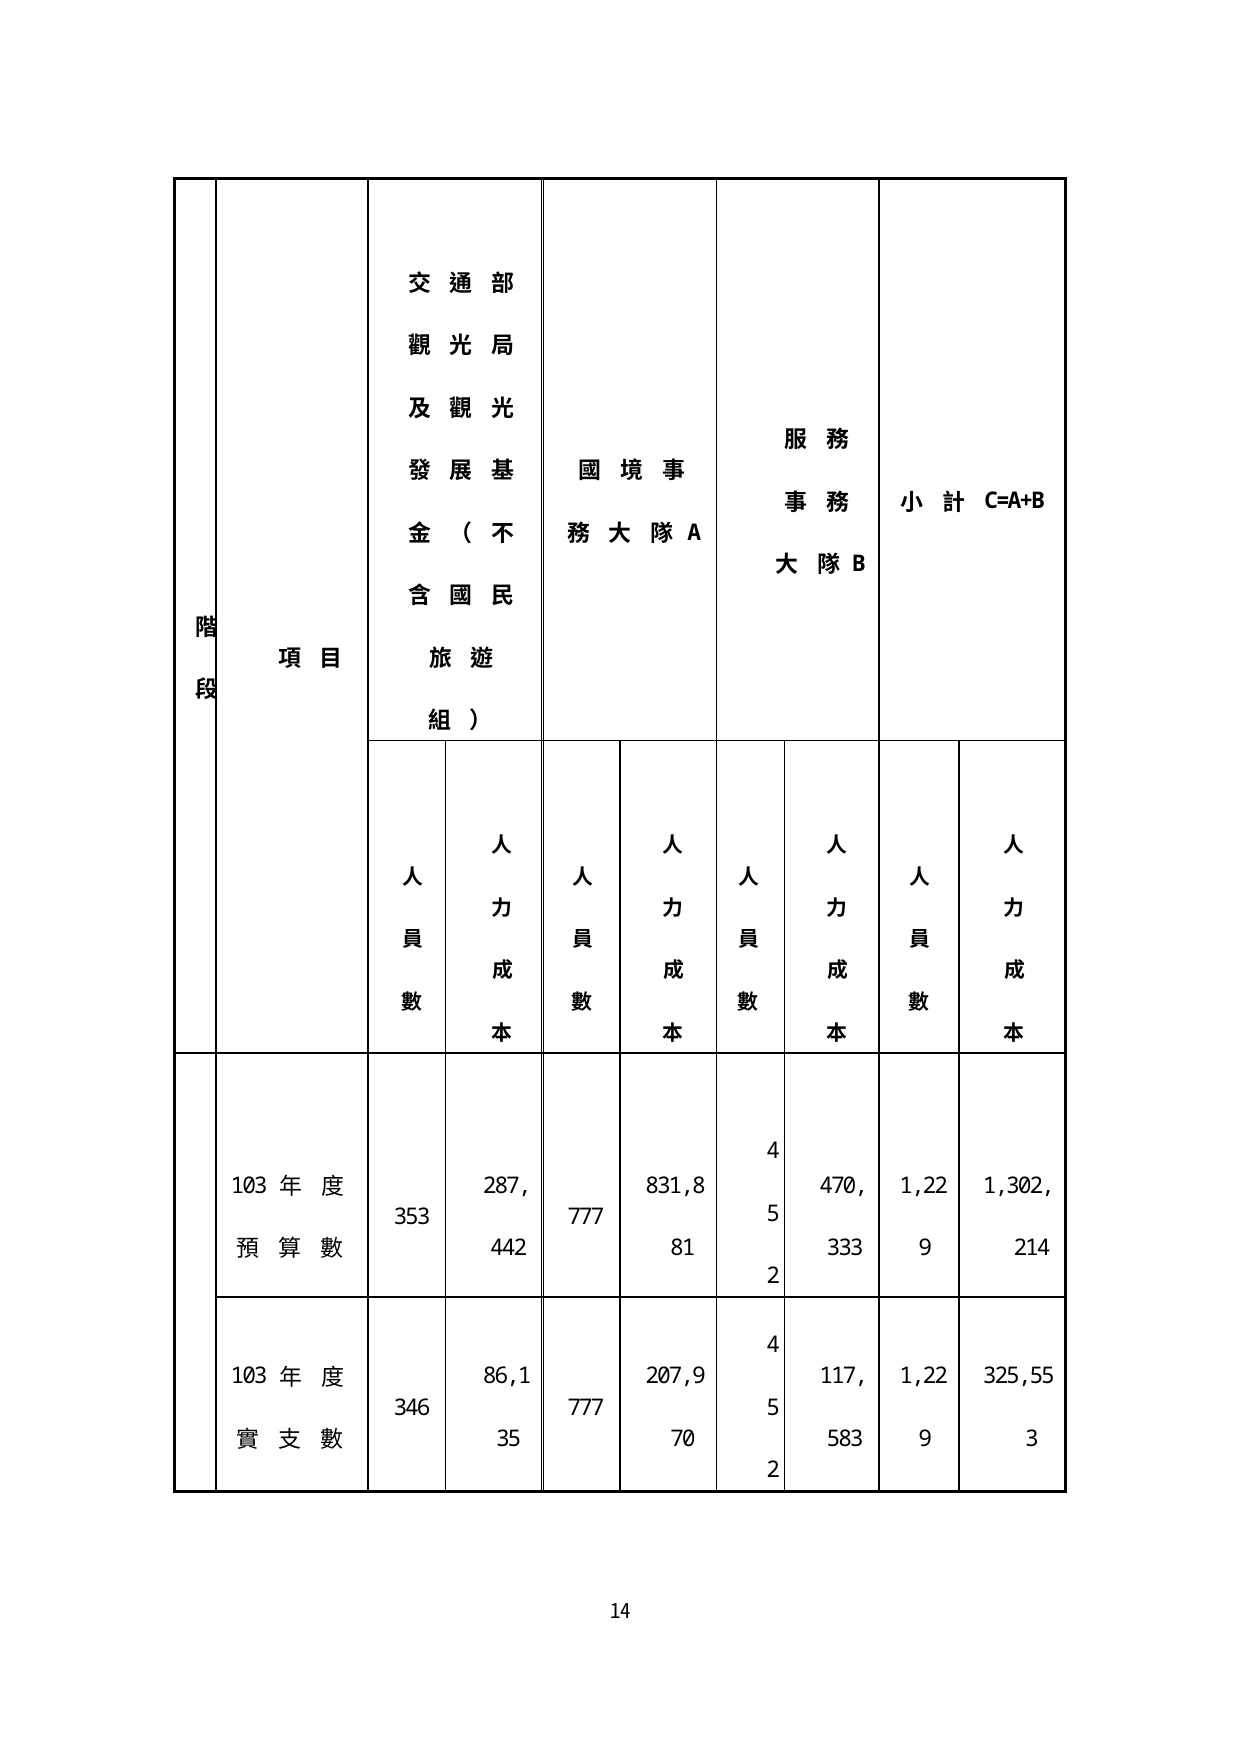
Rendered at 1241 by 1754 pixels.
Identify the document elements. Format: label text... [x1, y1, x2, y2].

table_cell 346 [369, 1298, 445, 1490]
table_cell 1,302,214 [960, 1054, 1064, 1296]
table_cell 人員數 [544, 741, 619, 1052]
table_cell 353 [369, 1054, 445, 1296]
table_header 小計C=A+B [880, 180, 1064, 740]
table_cell 人力成本 [785, 741, 878, 1052]
table_cell 103年度實支數 [217, 1298, 367, 1490]
table_cell 人力成本 [621, 741, 716, 1052]
table_cell 831,881 [621, 1054, 716, 1296]
table_cell 人力成本 [446, 741, 541, 1052]
table_header 交通部觀光局及觀光發展基金（不含國民旅遊組） [369, 180, 541, 740]
table_cell 287,442 [446, 1054, 541, 1296]
table_cell 452 [717, 1054, 784, 1296]
table_cell 452 [717, 1298, 784, 1490]
table_header 國境事務大隊A [544, 180, 716, 740]
table_cell 117,583 [785, 1298, 878, 1490]
table_cell 1,229 [880, 1054, 958, 1296]
table_header 服務事務大隊B [717, 180, 878, 740]
table_header 項目 [217, 180, 367, 1052]
table_header 階段 [176, 180, 215, 1052]
table_cell 86,135 [446, 1298, 541, 1490]
table_cell 470,333 [785, 1054, 878, 1296]
table_cell 開放陸客來臺觀光後 [176, 1054, 215, 1490]
table_cell 人員數 [369, 741, 445, 1052]
table_cell 777 [544, 1298, 619, 1490]
table_cell 103年度預算數 [217, 1054, 367, 1296]
table_cell 325,553 [960, 1298, 1064, 1490]
table_cell 777 [544, 1054, 619, 1296]
table_cell 1,229 [880, 1298, 958, 1490]
table_cell 人員數 [717, 741, 784, 1052]
table_cell 人力成本 [960, 741, 1064, 1052]
table_cell 人員數 [880, 741, 958, 1052]
table_cell 207,970 [621, 1298, 716, 1490]
